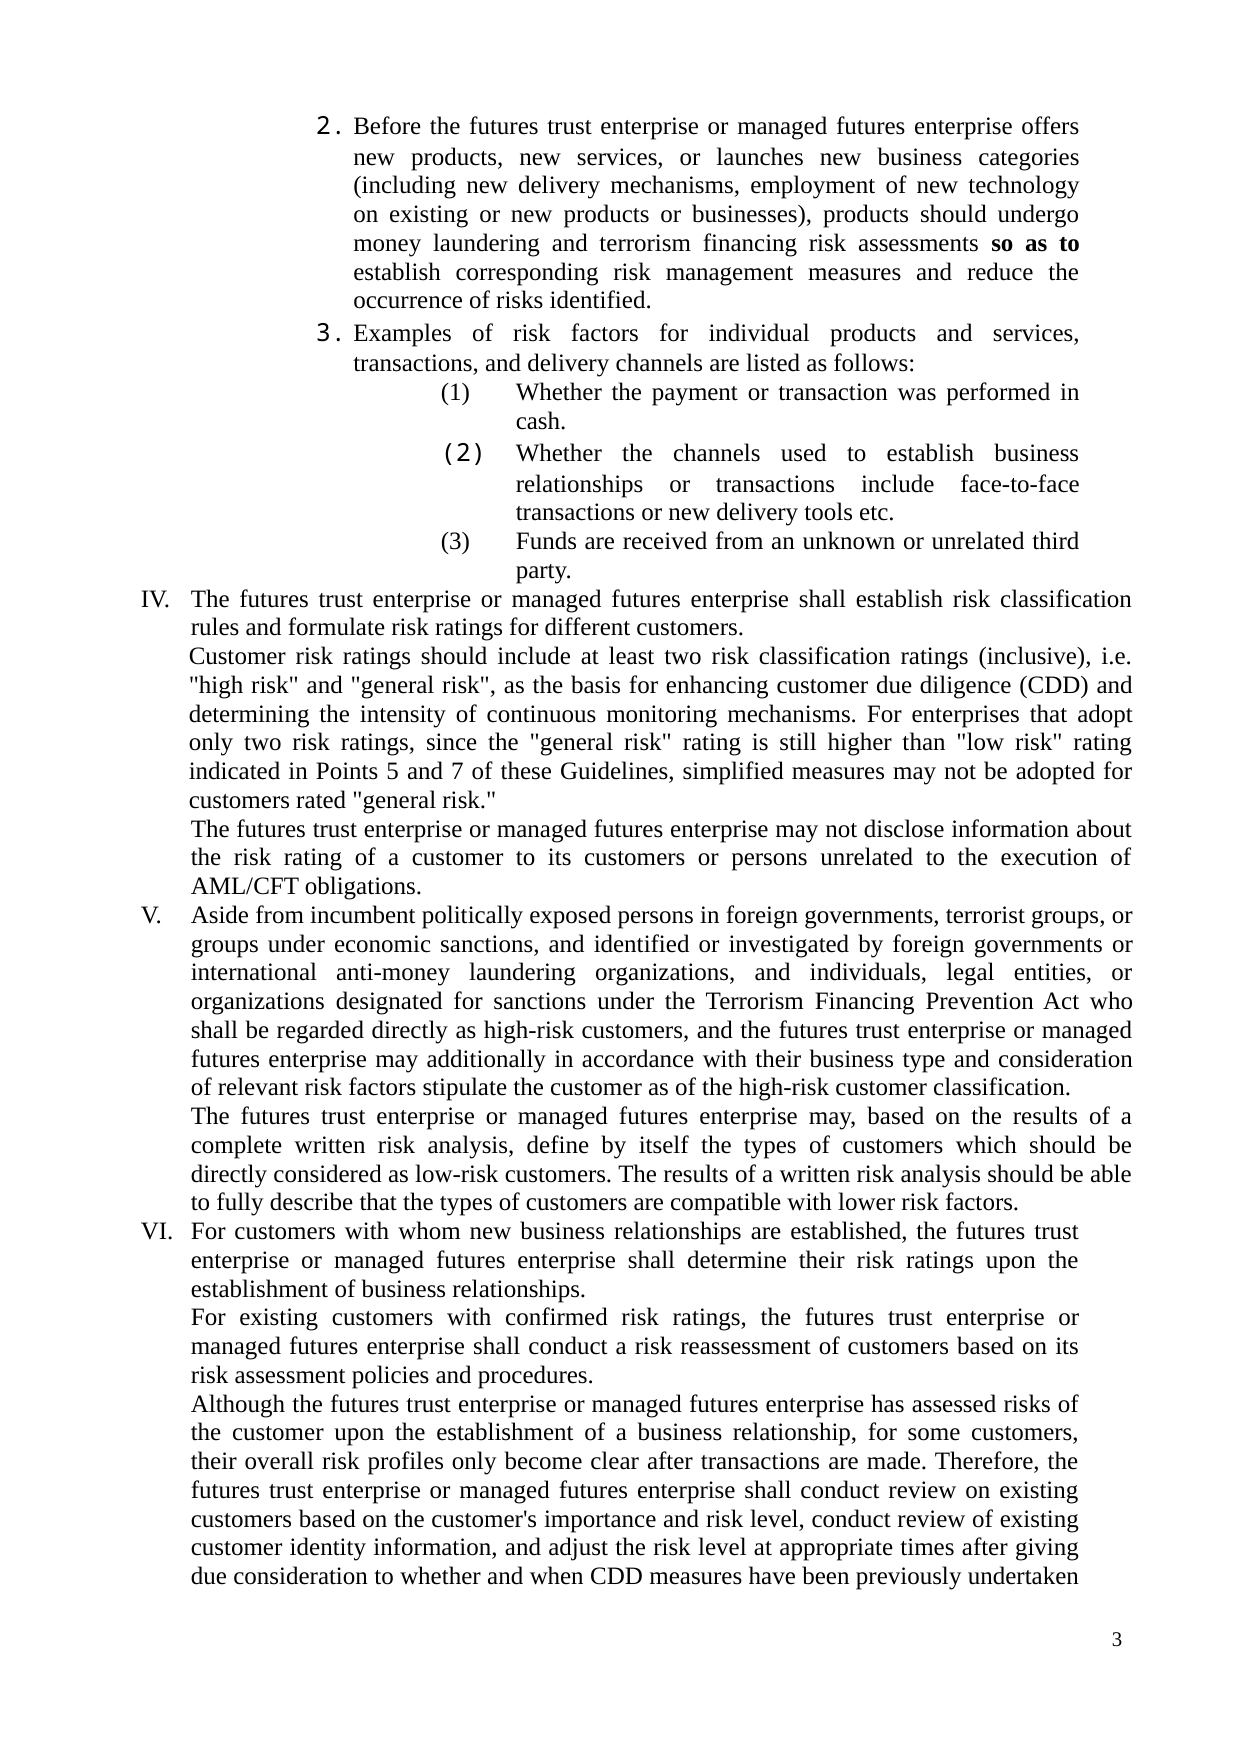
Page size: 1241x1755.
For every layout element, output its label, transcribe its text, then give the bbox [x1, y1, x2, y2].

table_cell The futures trust enterprise or managed futures enterprise shall establish risk classification rules and formulate risk ratings for different customers. Customer risk ratings should include at least two risk classification ratings (inclusive), i.e. "high risk" and "general risk", as the basis for enhancing customer due diligence (CDD) and determining the intensity of continuous monitoring mechanisms. For enterprises that adopt only two risk ratings, since the "general risk" rating is still higher than "low risk" rating indicated in Points 5 and 7 of these Guidelines, simplified measures may not be adopted for customers rated "general risk." The futures trust enterprise or managed futures enterprise may not disclose information about the risk rating of a customer to its customers or persons unrelated to the execution of AML/CFT obligations. [129, 584, 1145, 900]
table_cell For customers with whom new business relationships are established, the futures trust enterprise or managed futures enterprise shall determine their risk ratings upon the establishment of business relationships. For existing customers with confirmed risk ratings, the futures trust enterprise or managed futures enterprise shall conduct a risk reassessment of customers based on its risk assessment policies and procedures. Although the futures trust enterprise or managed futures enterprise has assessed risks of the customer upon the establishment of a business relationship, for some customers, their overall risk profiles only become clear after transactions are made. Therefore, the futures trust enterprise or managed futures enterprise shall conduct review on existing customers based on the customer's importance and risk level, conduct review of existing customer identity information, and adjust the risk level at appropriate times after giving due consideration to whether and when CDD measures have been previously undertaken [129, 1216, 1091, 1590]
table_cell Futures trust enterprises or managed futures enterprises shall conduct appropriate measures to identify and assess its risks of money laundering and terrorism financing, and formulate specific risk assessment items based on the risk identified to further control, mitigate or prevent the risk. Specific risk assessment items should at least include aspects such as geographic areas, customer, products and services, transactions or delivery channels, and a further analysis for each risk item should be conducted to formulate the details of risk factors. Geographical risk: The futures trust enterprise or managed futures enterprise should identify regions with higher risk of money laundering and terrorism financing. When formulating a list of regions with higher risks of money laundering and terrorism financing, the futures trust enterprise or managed futures enterprise may select applicable risk factors based on the practical experiences of its respective branches (or subsidiaries) and in consideration of individual needs. Customer risk: The futures trust enterprise or managed futures enterprise shall comprehensively consider an individual customer's background, occupation and characteristics of socio-economic activities, geographic areas, organizational pattern and structure of a non-natural person customer in order to identify the money laundering and terrorism financing risks of the customer. When identifying the risk of an individual customer and determining her/his risk rating, the futures trust enterprise or managed futures enterprise may adopt the following risk factors as the basis of assessment: Geographical risk of the customer: Determine the risk rating of the customer's nationality and country of residence based on the list of regions with risks of money laundering and terrorism financing defined by futures trust enterprises or managed futures enterprises. Money laundering risk of the customer's occupation and industry: Determine the risk rating of the customer's occupation and industry based on the money laundering risk of occupations and industries defined by futures trust enterprises or managed futures enterprises. High-risk industries such as businesses engaged in frequent large-sum transactions, or firms or trusts easily utilized to hold personal assets. The organization that an individual customer is employed by. The channel through which the customer opened an account and established business relationships. The monetary amount of the first transaction which established a business relationship. The products and services that the customer is applying to transact. Whether the customer has other characteristics exhibiting high-risk of money laundering and terrorism financing; for example, the customer is unable to make reasonable explanations when the address on record is too far from the company, the customer is a company with anonymous shareholders or one able to issue bearer shares, or the equity complexity of a corporate customer, such as whether the shareholding structure is obviously unusual or overly complex relative to its nature of business. Risks of products and services, transactions, or delivery channels: The futures trust enterprise or managed futures enterprise shall identify individual products or services which may bring higher risks of money laundering and financing of terrorism based on the nature of individual products and services, transactions, or delivery channels. Before the futures trust enterprise or managed futures enterprise offers new products, new services, or launches new business categories (including new delivery mechanisms, employment of new technology on existing or new products or businesses), products should undergo money laundering and terrorism financing risk assessments so as to establish corresponding risk management measures and reduce the occurrence of risks identified. Examples of risk factors for individual products and services, transactions, and delivery channels are listed as follows: Whether the payment or transaction was performed in cash. Whether the channels used to establish business relationships or transactions include face-to-face transactions or new delivery tools etc. Funds are received from an unknown or unrelated third party. [129, 108, 1091, 584]
table_cell Aside from incumbent politically exposed persons in foreign governments, terrorist groups, or groups under economic sanctions, and identified or investigated by foreign governments or international anti-money laundering organizations, and individuals, legal entities, or organizations designated for sanctions under the Terrorism Financing Prevention Act who shall be regarded directly as high-risk customers, and the futures trust enterprise or managed futures enterprise may additionally in accordance with their business type and consideration of relevant risk factors stipulate the customer as of the high-risk customer classification. The futures trust enterprise or managed futures enterprise may, based on the results of a complete written risk analysis, define by itself the types of customers which should be directly considered as low-risk customers. The results of a written risk analysis should be able to fully describe that the types of customers are compatible with lower risk factors. [129, 900, 1145, 1216]
table_cell [1091, 108, 1145, 584]
table_cell [1091, 1216, 1145, 1590]
